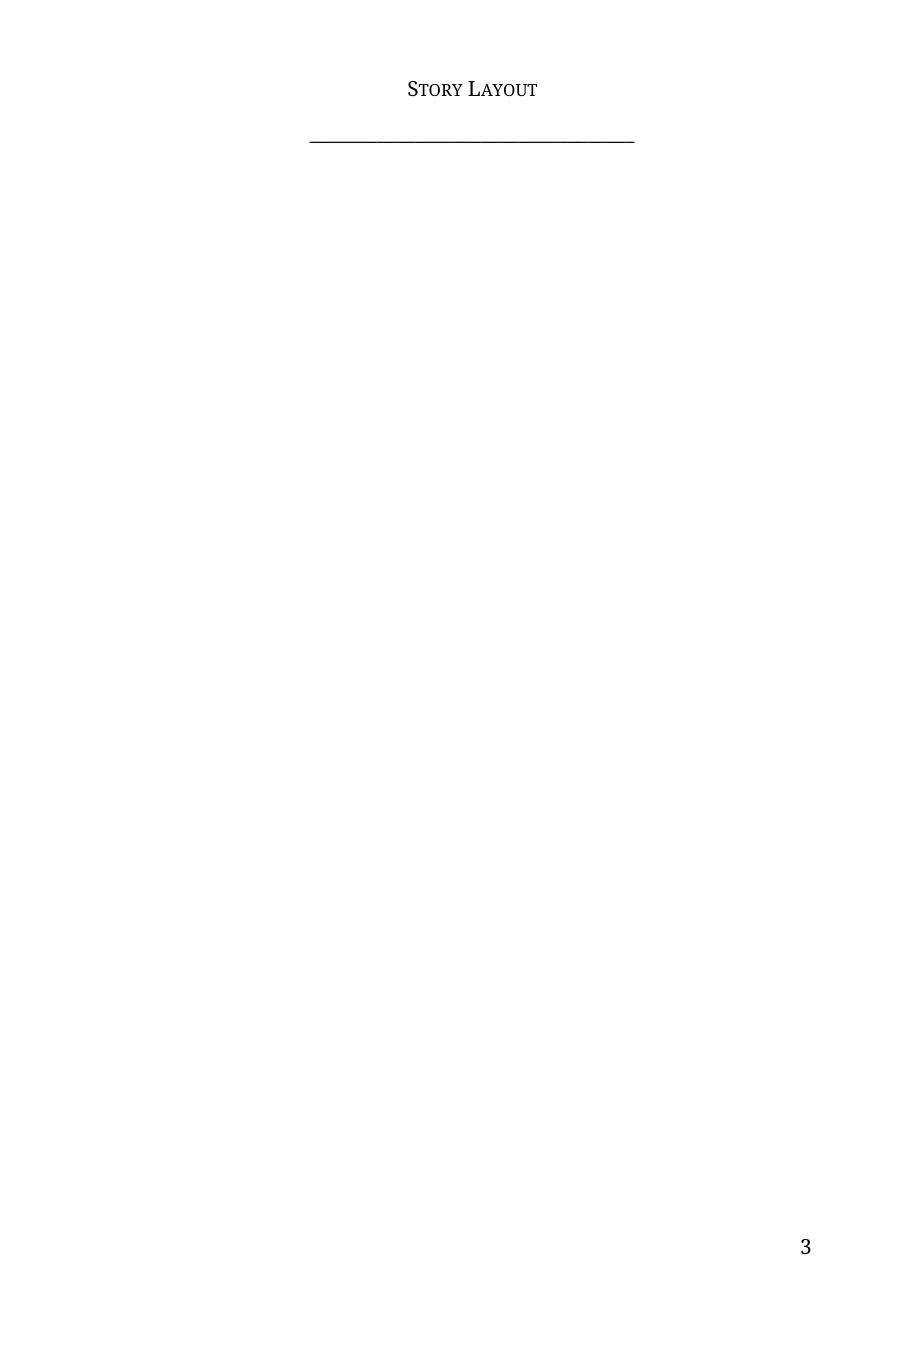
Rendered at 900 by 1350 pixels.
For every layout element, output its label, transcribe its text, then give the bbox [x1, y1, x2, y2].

text __________________________________ [133, 118, 811, 147]
